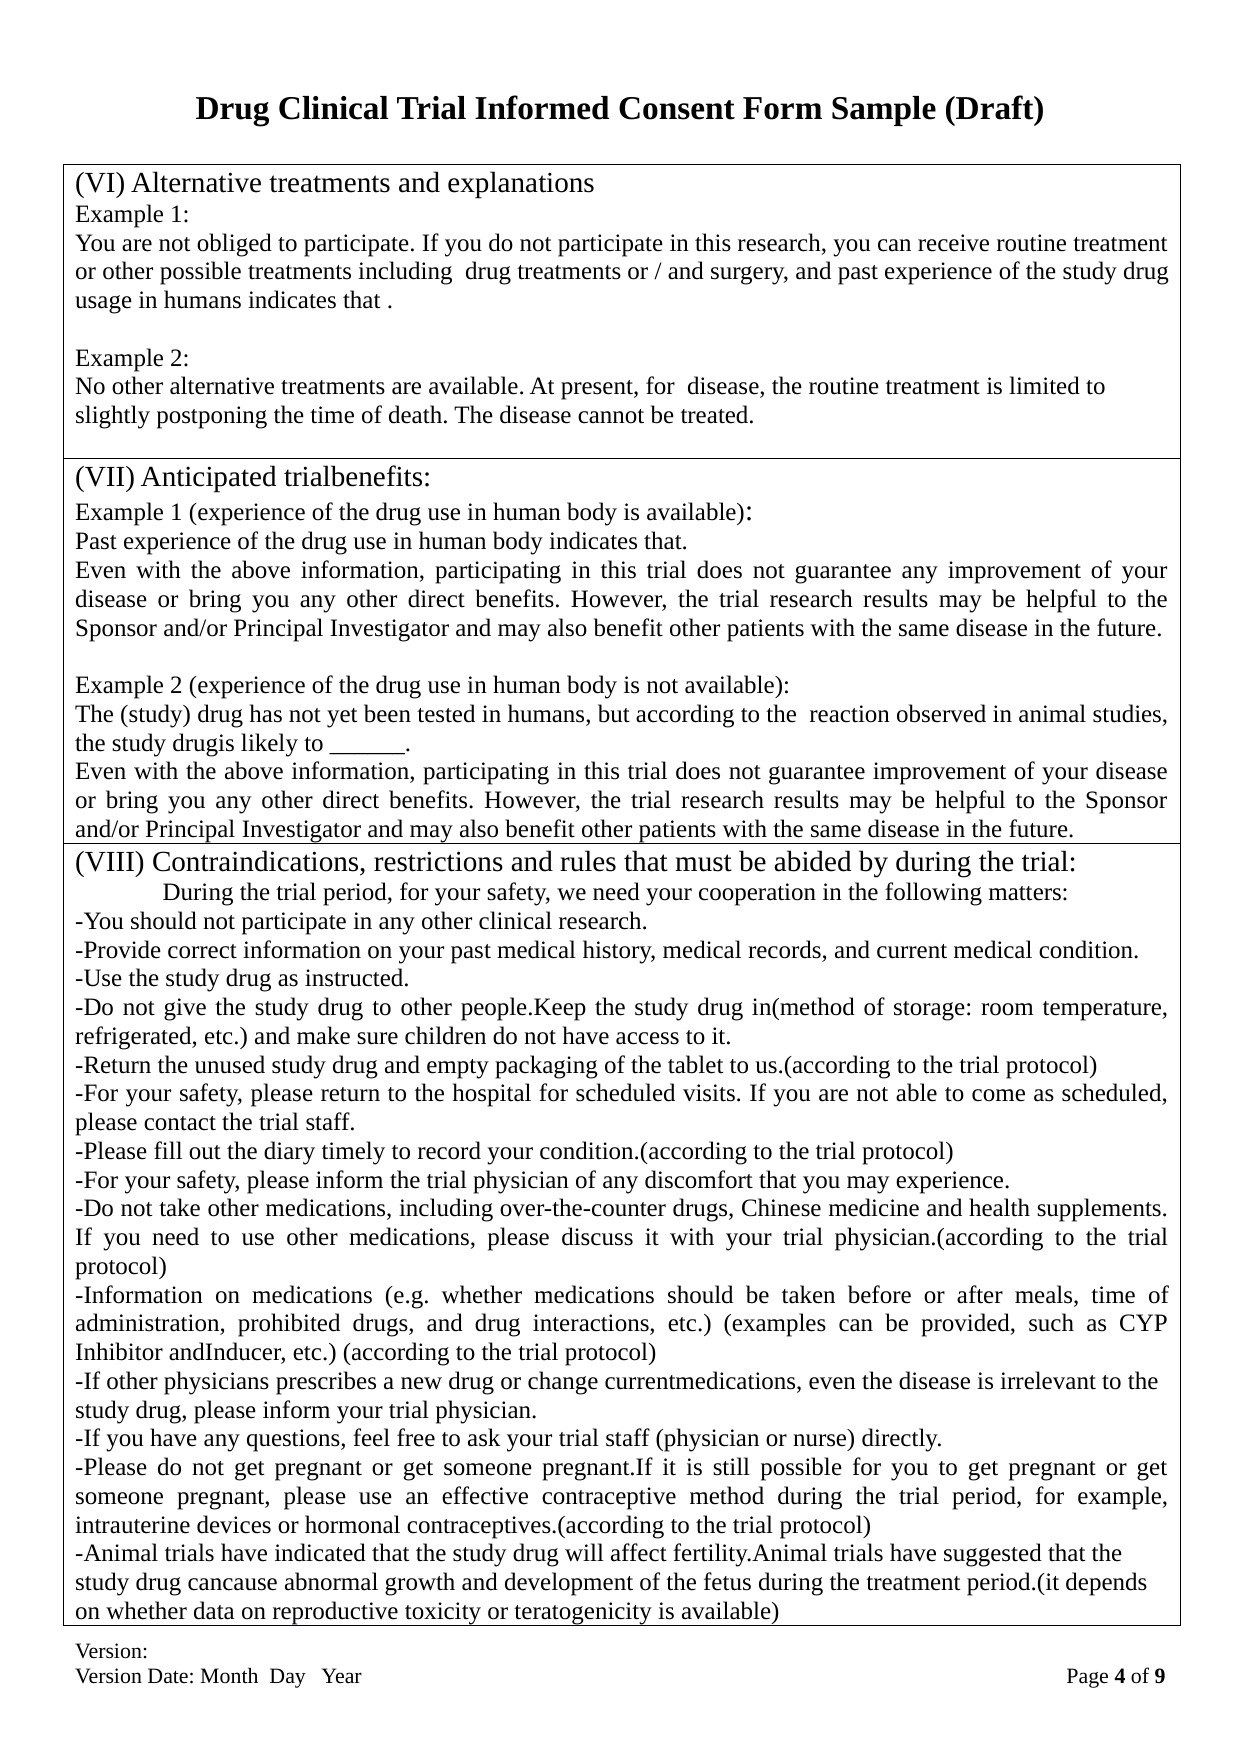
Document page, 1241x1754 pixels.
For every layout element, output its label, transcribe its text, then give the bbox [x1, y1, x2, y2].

table_cell (VI) Alternative treatments and explanations Example 1: You are not obliged to participate. If you do not participate in this research, you can receive routine treatment or other possible treatments including drug treatments or / and surgery, and past experience of the study drug usage in humans indicates that . Example 2: No other alternative treatments are available. At present, for disease, the routine treatment is limited to slightly postponing the time of death. The disease cannot be treated. [64, 165, 1180, 458]
table_cell (VII) Anticipated trialbenefits: Example 1 (experience of the drug use in human body is available): Past experience of the drug use in human body indicates that. Even with the above information, participating in this trial does not guarantee any improvement of your disease or bring you any other direct benefits. However, the trial research results may be helpful to the Sponsor and/or Principal Investigator and may also benefit other patients with the same disease in the future. Example 2 (experience of the drug use in human body is not available): The (study) drug has not yet been tested in humans, but according to the reaction observed in animal studies, the study drugis likely to ______. Even with the above information, participating in this trial does not guarantee improvement of your disease or bring you any other direct benefits. However, the trial research results may be helpful to the Sponsor and/or Principal Investigator and may also benefit other patients with the same disease in the future. [64, 459, 1180, 843]
table_cell (VIII) Contraindications, restrictions and rules that must be abided by during the trial: During the trial period, for your safety, we need your cooperation in the following matters: -You should not participate in any other clinical research. -Provide correct information on your past medical history, medical records, and current medical condition. -Use the study drug as instructed. -Do not give the study drug to other people.Keep the study drug in(method of storage: room temperature, refrigerated, etc.) and make sure children do not have access to it. -Return the unused study drug and empty packaging of the tablet to us.(according to the trial protocol) -For your safety, please return to the hospital for scheduled visits. If you are not able to come as scheduled, please contact the trial staff. -Please fill out the diary timely to record your condition.(according to the trial protocol) -For your safety, please inform the trial physician of any discomfort that you may experience. -Do not take other medications, including over-the-counter drugs, Chinese medicine and health supplements. If you need to use other medications, please discuss it with your trial physician.(according to the trial protocol) -Information on medications (e.g. whether medications should be taken before or after meals, time of administration, prohibited drugs, and drug interactions, etc.) (examples can be provided, such as CYP Inhibitor andInducer, etc.) (according to the trial protocol) -If other physicians prescribes a new drug or change currentmedications, even the disease is irrelevant to the study drug, please inform your trial physician. -If you have any questions, feel free to ask your trial staff (physician or nurse) directly. -Please do not get pregnant or get someone pregnant.If it is still possible for you to get pregnant or get someone pregnant, please use an effective contraceptive method during the trial period, for example, intrauterine devices or hormonal contraceptives.(according to the trial protocol) -Animal trials have indicated that the study drug will affect fertility.Animal trials have suggested that the study drug cancause abnormal growth and development of the fetus during the treatment period.(it depends on whether data on reproductive toxicity or teratogenicity is available) [64, 844, 1180, 1625]
